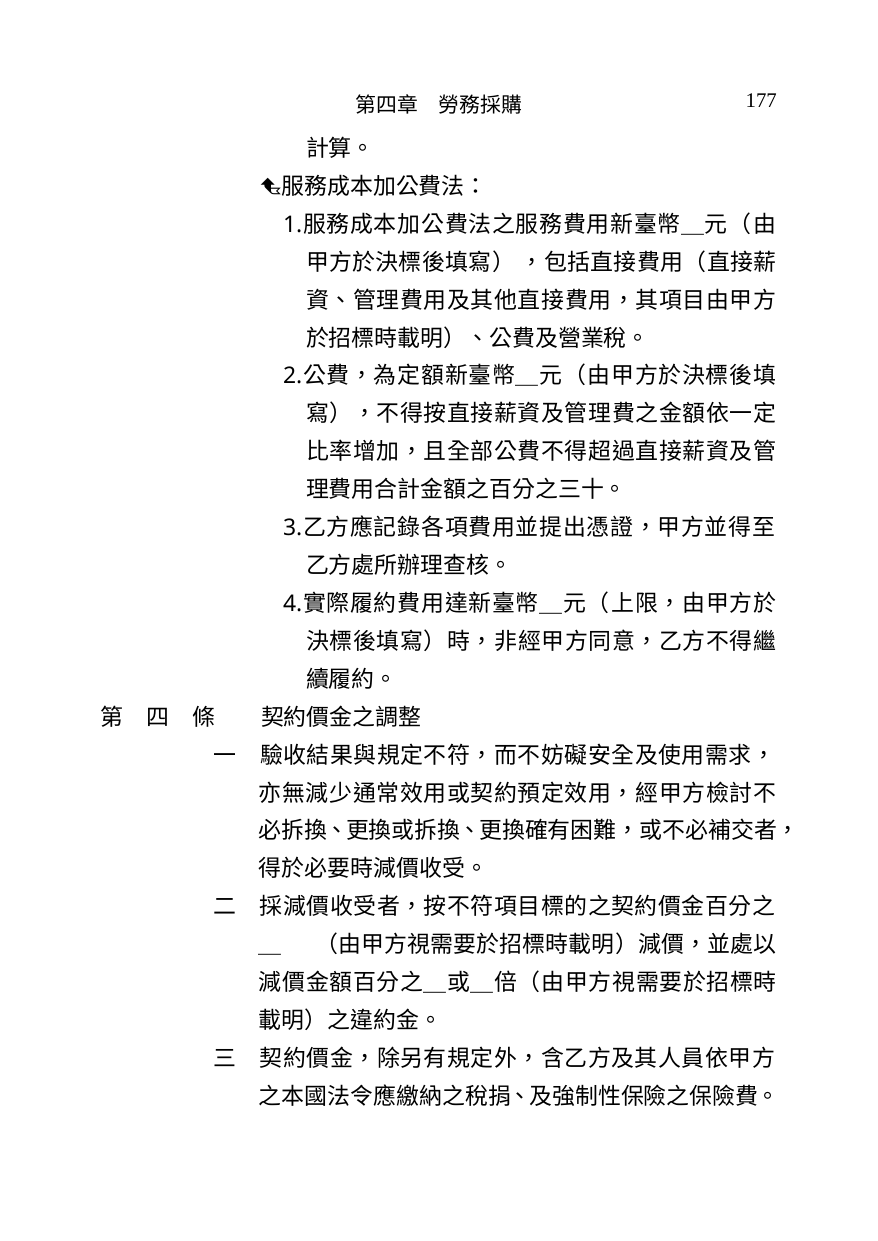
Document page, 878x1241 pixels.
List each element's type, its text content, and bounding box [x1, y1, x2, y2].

text 計算。 [283, 127, 777, 165]
text 服務成本加公費法： [260, 165, 777, 203]
text 1.服務成本加公費法之服務費用新臺幣＿元（由甲方於決標後填寫） ，包括直接費用（直接薪資、管理費用及其他直接費用，其項目由甲方於招標時載明）、公費及營業稅。 [283, 203, 777, 355]
text 二 採減價收受者，按不符項目標的之契約價金百分之＿ （由甲方視需要於招標時載明）減價，並處以減價金額百分之＿或＿倍（由甲方視需要於招標時載明）之違約金。 [213, 886, 777, 1037]
text 一 驗收結果與規定不符，而不妨礙安全及使用需求，亦無減少通常效用或契約預定效用，經甲方檢討不必拆換、更換或拆換、更換確有困難，或不必補交者，得於必要時減價收受。 [213, 734, 777, 886]
text 第 四 條 契約價金之調整 [100, 696, 777, 734]
text 三 契約價金，除另有規定外，含乙方及其人員依甲方之本國法令應繳納之稅捐、及強制性保險之保險費。 [213, 1037, 777, 1113]
text 3.乙方應記錄各項費用並提出憑證，甲方並得至乙方處所辦理查核。 [283, 507, 777, 582]
text 2.公費，為定額新臺幣＿元（由甲方於決標後填寫），不得按直接薪資及管理費之金額依一定比率增加，且全部公費不得超過直接薪資及管理費用合計金額之百分之三十。 [283, 355, 777, 507]
text 4.實際履約費用達新臺幣＿元（上限，由甲方於決標後填寫）時，非經甲方同意，乙方不得繼續履約。 [283, 582, 777, 696]
